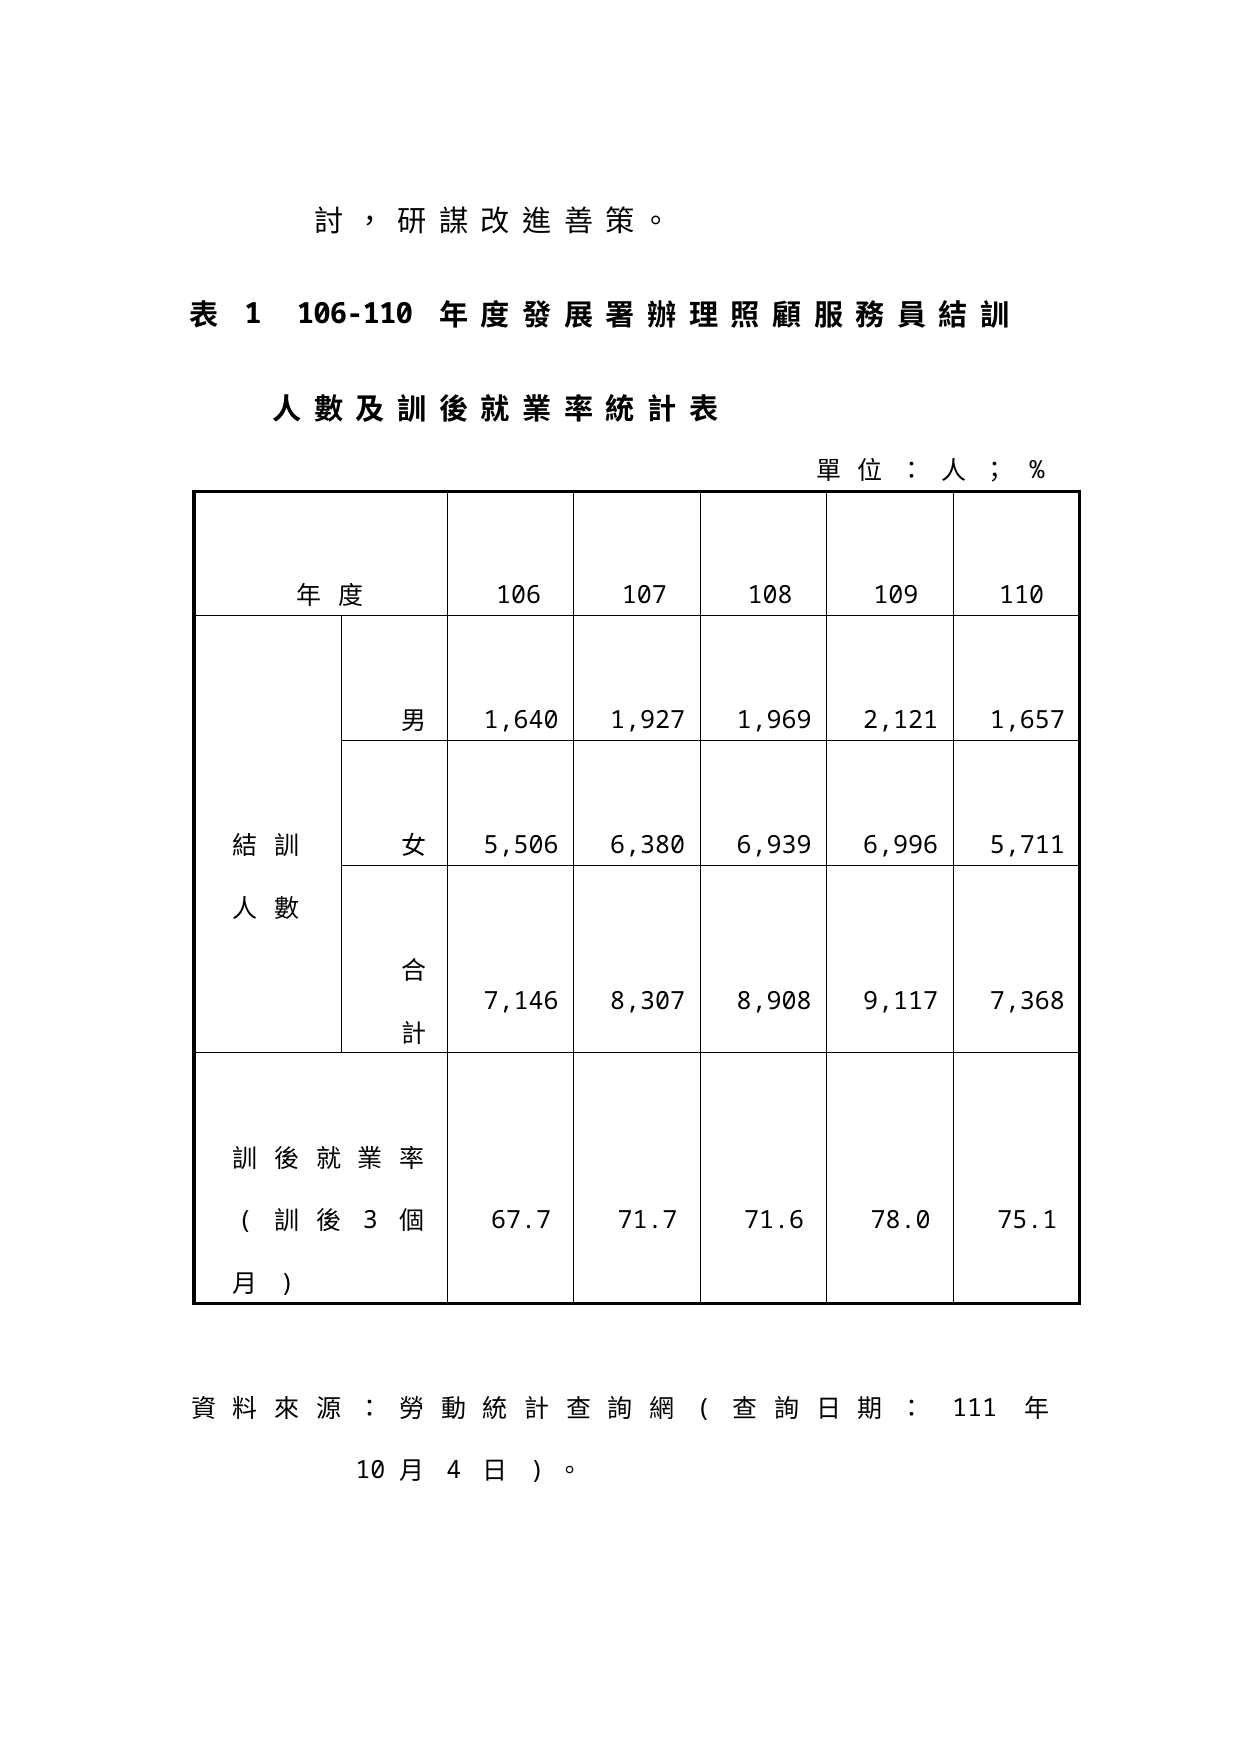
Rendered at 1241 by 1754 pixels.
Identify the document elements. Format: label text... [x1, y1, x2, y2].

table_cell 78.0 [827, 1053, 953, 1302]
text 討，研謀改進善策。 [271, 177, 1058, 240]
table_cell 合計 [342, 866, 447, 1052]
table_cell 75.1 [954, 1053, 1078, 1302]
table_header 106 [448, 493, 573, 615]
table_header 110 [954, 493, 1078, 615]
table_cell 男 [342, 616, 447, 740]
table_cell 結訓人數 [196, 616, 341, 1052]
text 表1 106-110年度發展署辦理照顧服務員結訓人數及訓後就業率統計表 [183, 240, 1056, 427]
table_cell 2,121 [827, 616, 953, 740]
table_header 年度 [196, 493, 447, 615]
table_header 108 [701, 493, 826, 615]
table_cell 訓後就業率(訓後3個月) [196, 1053, 447, 1302]
table_cell 1,640 [448, 616, 573, 740]
table_header 107 [574, 493, 700, 615]
table_cell 女 [342, 741, 447, 865]
table_cell 67.7 [448, 1053, 573, 1302]
table_cell 6,939 [701, 741, 826, 865]
table_cell 8,307 [574, 866, 700, 1052]
table_cell 5,506 [448, 741, 573, 865]
table_cell 6,380 [574, 741, 700, 865]
table_cell 1,657 [954, 616, 1078, 740]
table_cell 7,368 [954, 866, 1078, 1052]
table_cell 9,117 [827, 866, 953, 1052]
table_cell 1,927 [574, 616, 700, 740]
table_header 109 [827, 493, 953, 615]
table_cell 8,908 [701, 866, 826, 1052]
table_cell 7,146 [448, 866, 573, 1052]
table_cell 71.7 [574, 1053, 700, 1302]
table_cell 5,711 [954, 741, 1078, 865]
table_cell 6,996 [827, 741, 953, 865]
table_cell 1,969 [701, 616, 826, 740]
table_cell 71.6 [701, 1053, 826, 1302]
text 資料來源：勞動統計查詢網(查詢日期：111年10月4日)。 [183, 1365, 1058, 1490]
text 單位：人；% [242, 427, 1058, 490]
